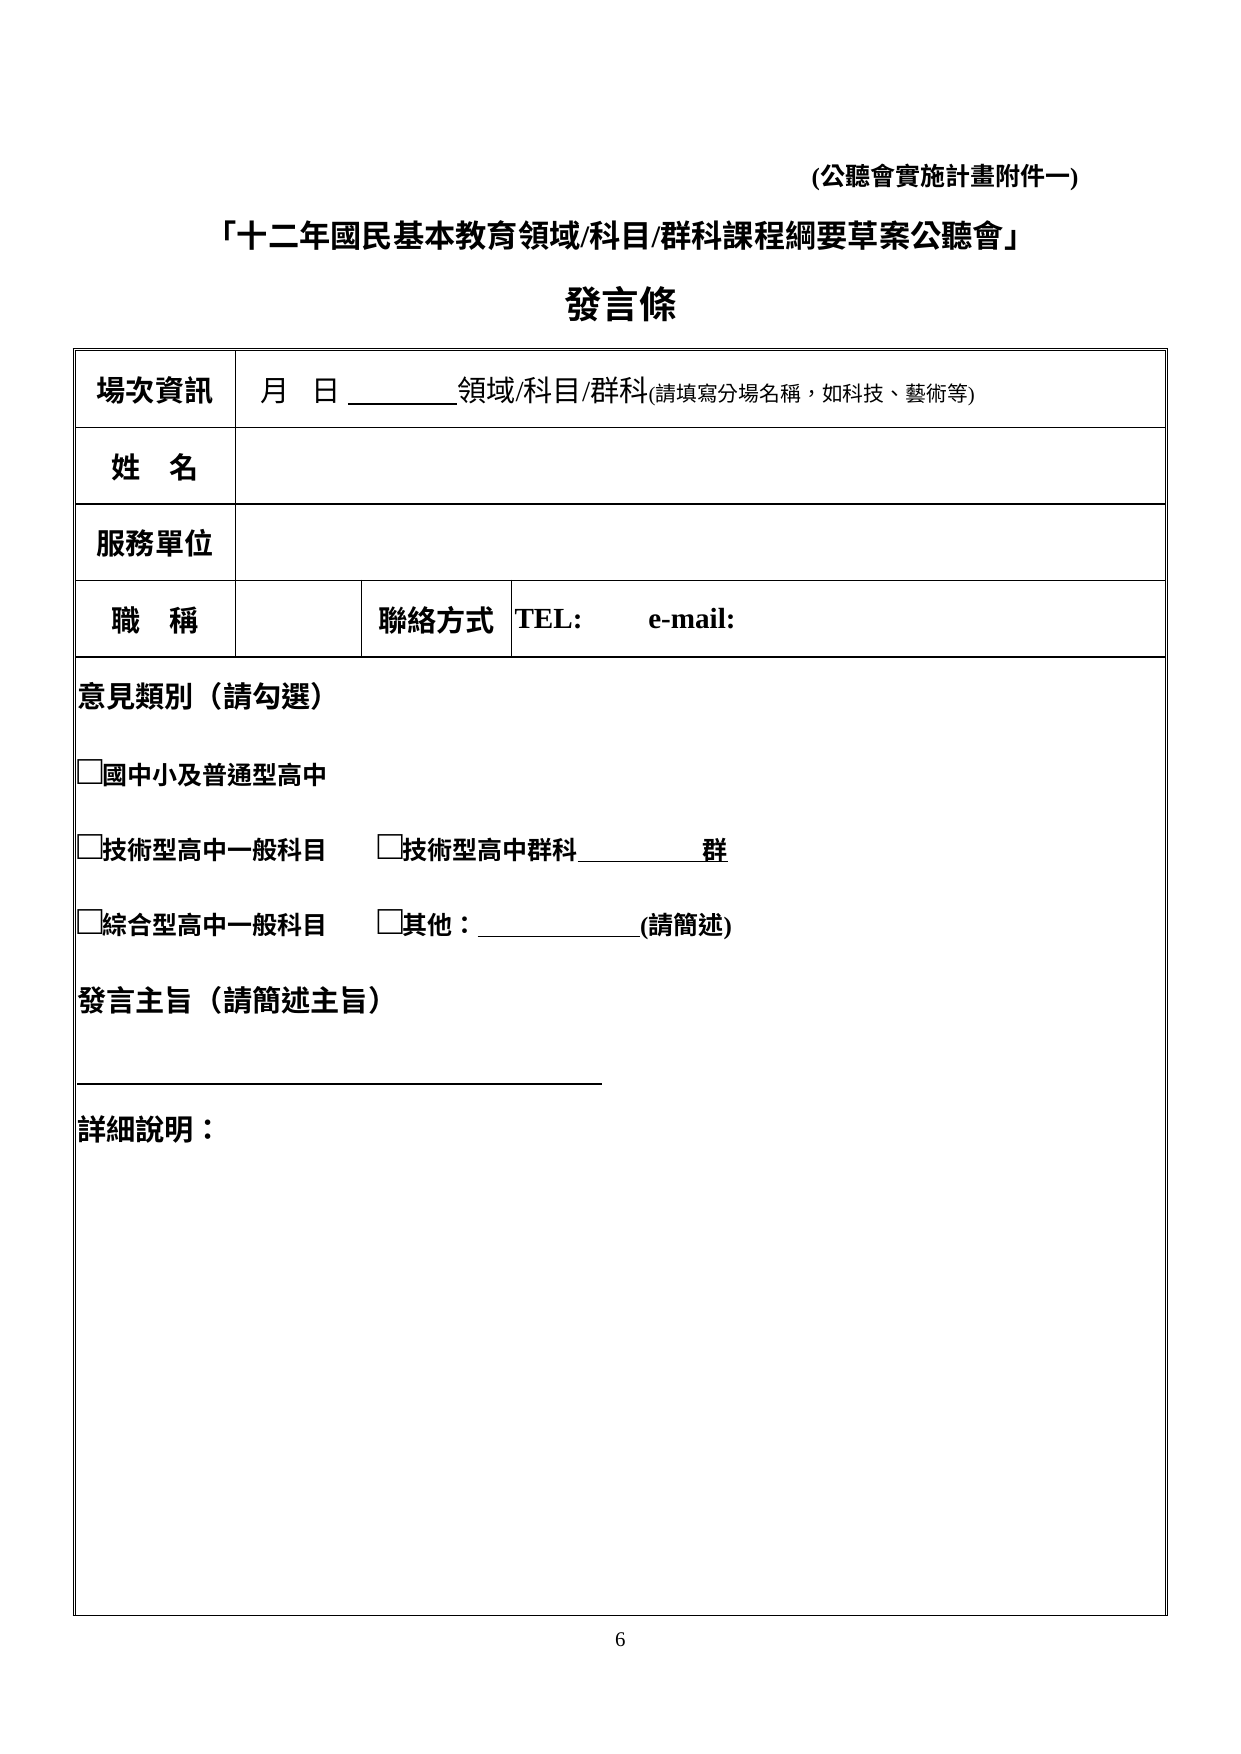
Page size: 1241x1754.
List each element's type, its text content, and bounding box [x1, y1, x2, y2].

table_cell [236, 428, 1165, 503]
text 發言條 [162, 275, 1078, 329]
table_header 月 日 領域/科目/群科(請填寫分場名稱，如科技、藝術等) [236, 351, 1165, 426]
table_cell 意見類別（請勾選） □國中小及普通型高中 □技術型高中一般科目 □技術型高中群科 群 □綜合型高中一般科目 □其他： (請簡述) 發言主旨（請簡述主旨） 詳細說明： [76, 658, 1165, 1615]
table_header 場次資訊 [76, 351, 235, 426]
text (公聽會實施計畫附件一) [162, 156, 1078, 193]
table_cell 服務單位 [76, 505, 235, 579]
table_cell 聯絡方式 [362, 581, 511, 656]
table_cell [236, 581, 361, 656]
table_cell 職 稱 [76, 581, 235, 656]
table_cell TEL: e-mail: [512, 581, 1165, 656]
text 「十二年國民基本教育領域/科目/群科課程綱要草案公聽會」 [162, 211, 1078, 257]
table_cell 姓 名 [76, 428, 235, 503]
table_cell [236, 505, 1165, 579]
